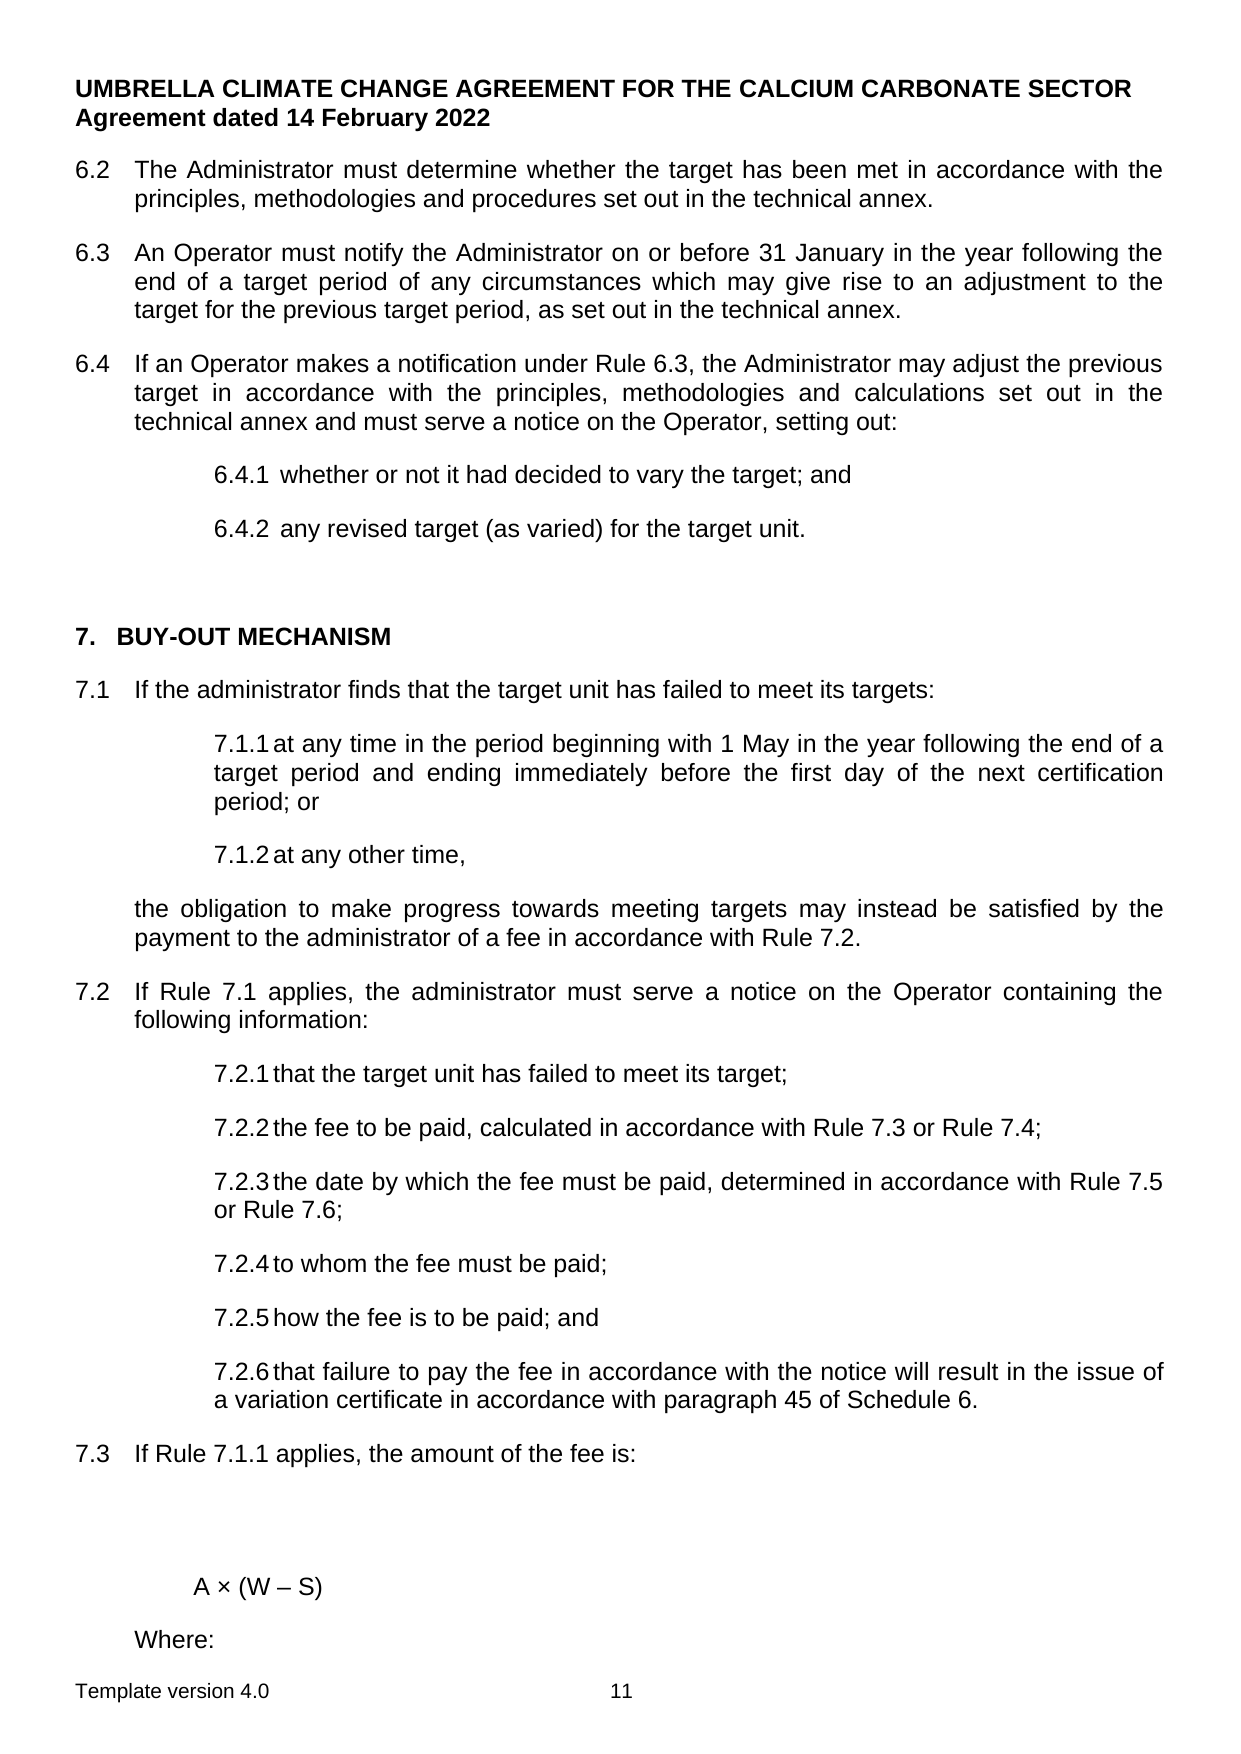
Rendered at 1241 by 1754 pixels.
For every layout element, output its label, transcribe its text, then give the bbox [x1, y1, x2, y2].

list The Administrator must determine whether the target has been met in accordance with the principles, methodologies and procedures set out in the technical annex. [75, 155, 1165, 213]
list If Rule 7.1.1 applies, the amount of the fee is: [75, 1439, 1165, 1468]
list If Rule 7.1 applies, the administrator must serve a notice on the Operator containing the following information: [75, 976, 1165, 1034]
list any revised target (as varied) for the target unit. [214, 514, 1165, 543]
list BUY-OUT MECHANISM [75, 621, 1165, 650]
text the obligation to make progress towards meeting targets may instead be satisfied by the payment to the administrator of a fee in accordance with Rule 7.2. [134, 894, 1165, 951]
list that the target unit has failed to meet its target; [214, 1059, 1165, 1088]
list the date by which the fee must be paid, determined in accordance with Rule 7.5 or Rule 7.6; [214, 1166, 1165, 1224]
list that failure to pay the fee in accordance with the notice will result in the issue of a variation certificate in accordance with paragraph 45 of Schedule 6. [214, 1356, 1165, 1414]
list An Operator must notify the Administrator on or before 31 January in the year following the end of a target period of any circumstances which may give rise to an adjustment to the target for the previous target period, as set out in the technical annex. [75, 238, 1165, 324]
list A × (W – S) [193, 1571, 1165, 1600]
list whether or not it had decided to vary the target; and [214, 460, 1165, 489]
list at any time in the period beginning with 1 May in the year following the end of a target period and ending immediately before the first day of the next certification period; or [214, 729, 1165, 815]
list If the administrator finds that the target unit has failed to meet its targets: [75, 675, 1165, 704]
list how the fee is to be paid; and [214, 1303, 1165, 1331]
list the fee to be paid, calculated in accordance with Rule 7.3 or Rule 7.4; [214, 1113, 1165, 1141]
list to whom the fee must be paid; [214, 1249, 1165, 1278]
text Where: [134, 1625, 1165, 1654]
list at any other time, [214, 840, 1165, 869]
list If an Operator makes a notification under Rule 6.3, the Administrator may adjust the previous target in accordance with the principles, methodologies and calculations set out in the technical annex and must serve a notice on the Operator, setting out: [75, 349, 1165, 435]
